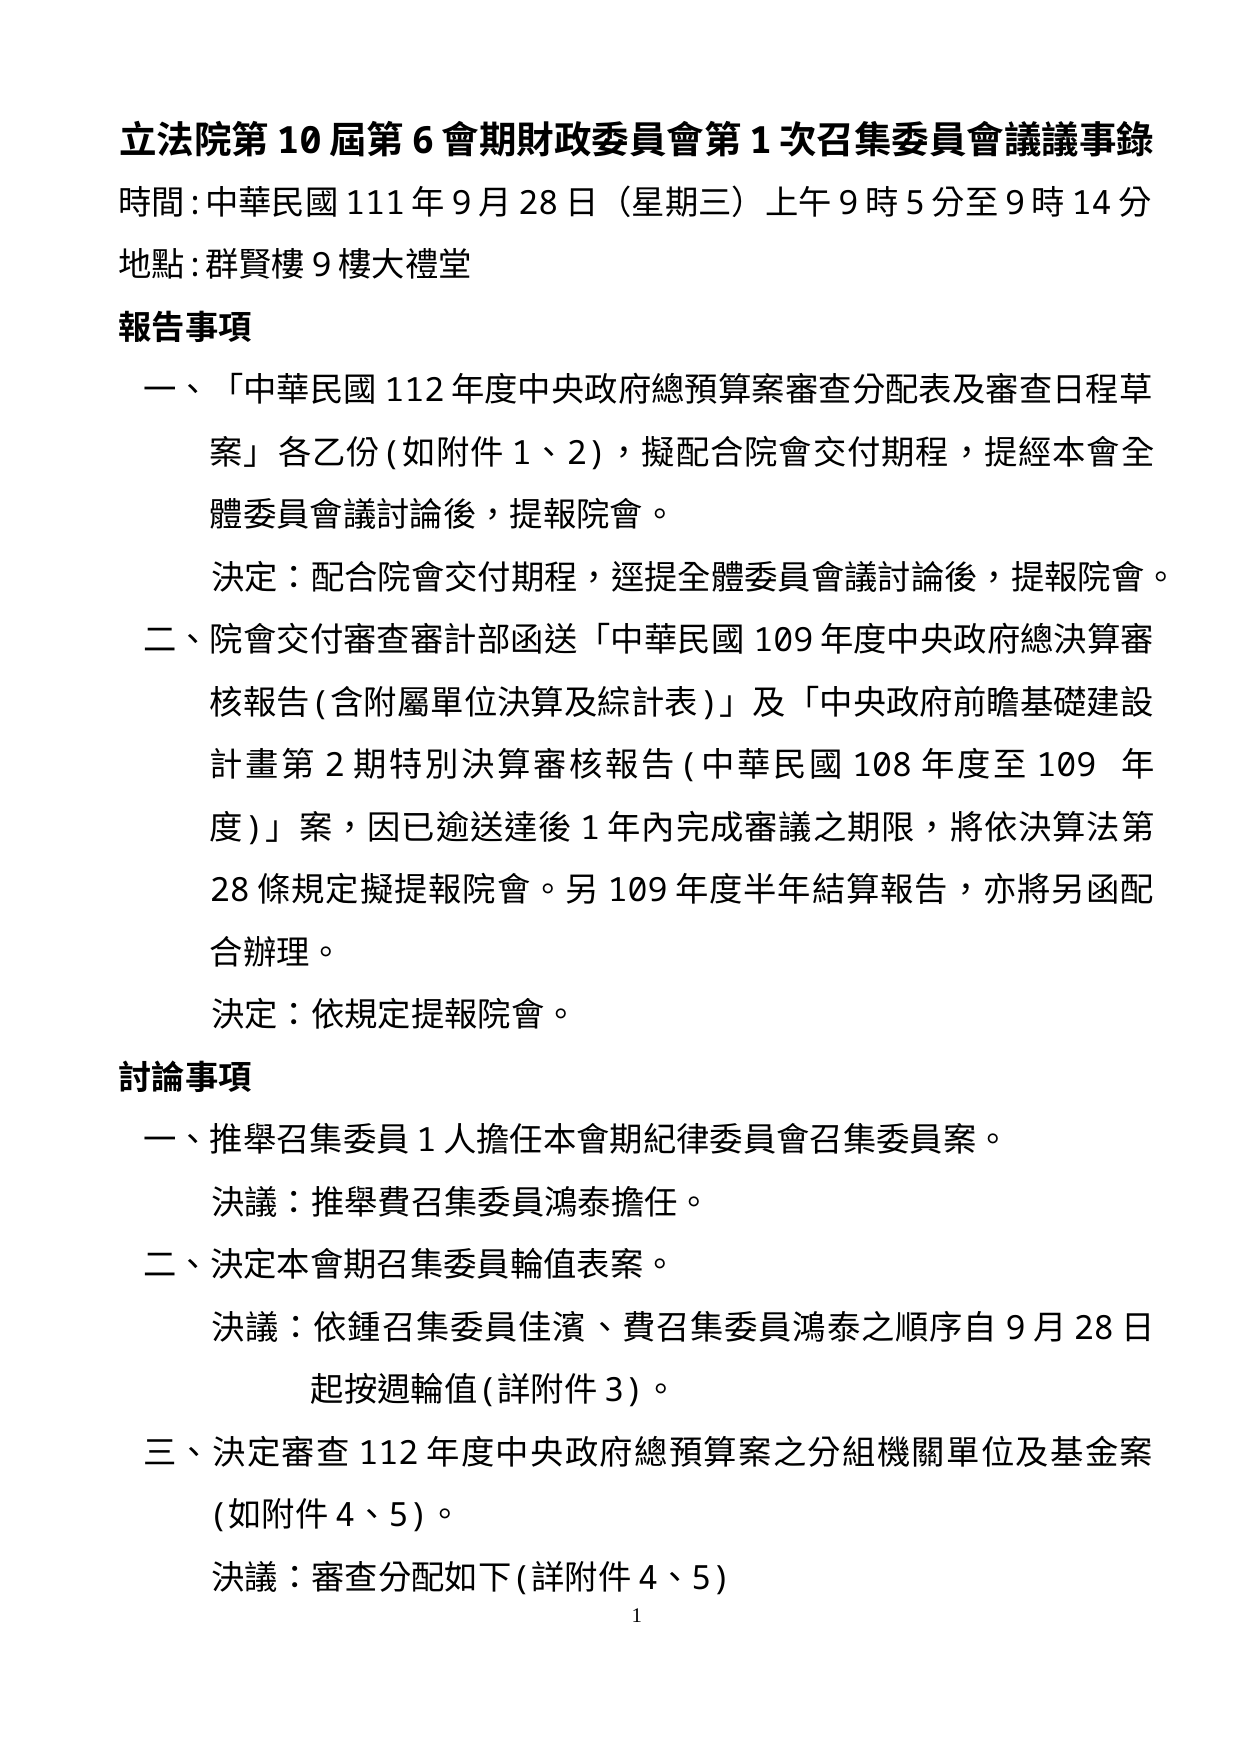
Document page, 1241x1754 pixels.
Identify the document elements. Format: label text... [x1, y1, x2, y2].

text 決議：依鍾召集委員佳濱、費召集委員鴻泰之順序自9月28日起按週輪值(詳附件3)。 [211, 1283, 1155, 1408]
text 決議：審查分配如下(詳附件4、5) [211, 1533, 1155, 1596]
text 報告事項 [118, 283, 1155, 346]
text 決定：配合院會交付期程，逕提全體委員會議討論後，提報院會。 [209, 533, 1155, 596]
text 決議：推舉費召集委員鴻泰擔任。 [209, 1158, 1155, 1221]
text 一、推舉召集委員1人擔任本會期紀律委員會召集委員案。 [143, 1096, 1155, 1158]
text 二、決定本會期召集委員輪值表案。 [143, 1221, 1155, 1283]
text 時間:中華民國111年9月28日（星期三）上午9時5分至9時14分 [118, 158, 1155, 221]
text 討論事項 [118, 1033, 1155, 1096]
text 二、院會交付審查審計部函送「中華民國109年度中央政府總決算審核報告(含附屬單位決算及綜計表)」及「中央政府前瞻基礎建設計畫第2期特別決算審核報告(中華民國108年度至109 年度)」案，因已逾送達後1年內完成審議之期限，將依決算法第28條規定擬提報院會。另109年度半年結算報告，亦將另函配合辦理。 [143, 596, 1155, 971]
text 決定：依規定提報院會。 [209, 971, 1155, 1033]
text 立法院第10屆第6會期財政委員會第1次召集委員會議議事錄 [118, 96, 1155, 158]
text 一、「中華民國112年度中央政府總預算案審查分配表及審查日程草案」各乙份(如附件1、2)，擬配合院會交付期程，提經本會全體委員會議討論後，提報院會。 [143, 346, 1155, 533]
text 地點:群賢樓9樓大禮堂 [118, 221, 1155, 283]
text 三、決定審查112年度中央政府總預算案之分組機關單位及基金案(如附件4、5)。 [143, 1408, 1155, 1533]
